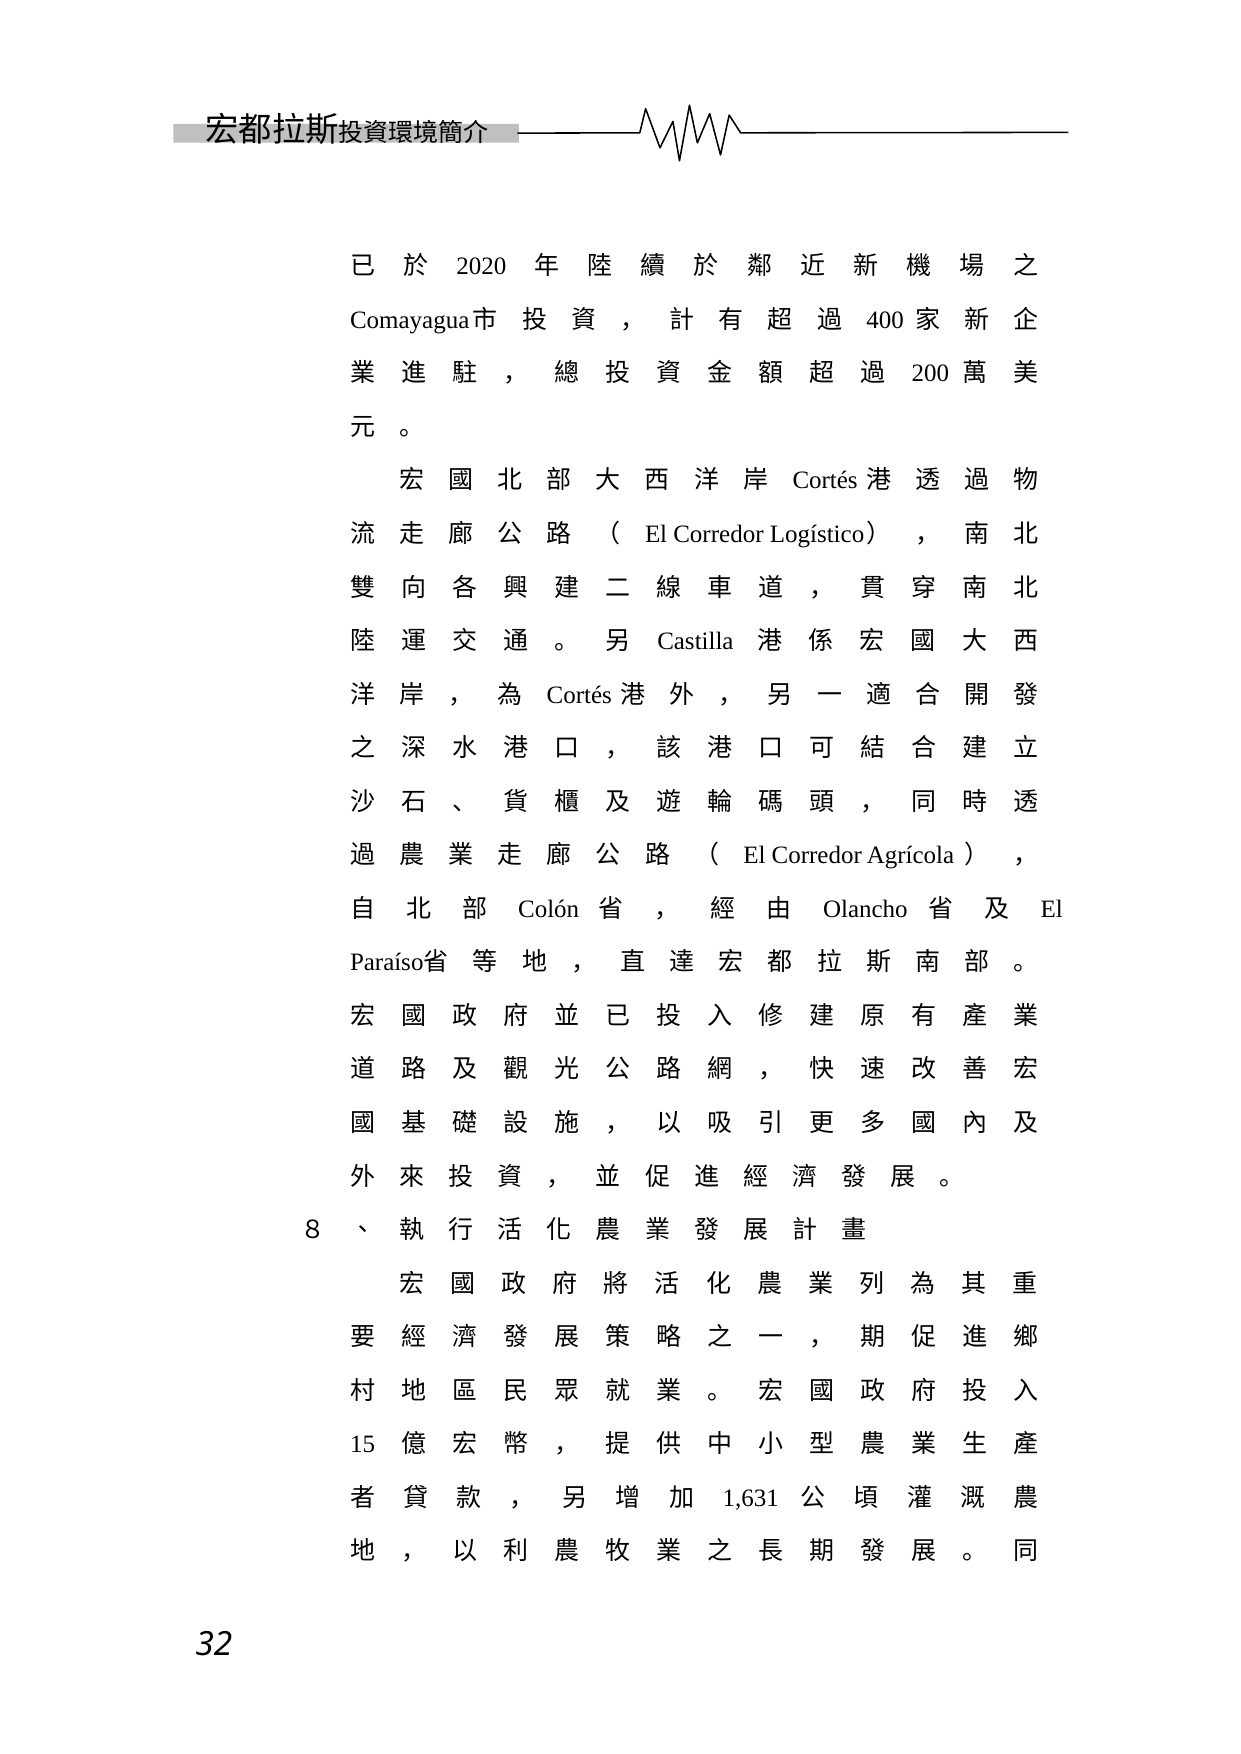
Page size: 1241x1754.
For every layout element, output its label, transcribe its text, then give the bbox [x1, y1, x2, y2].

text 已於2020年陸續於鄰近新機場之Comayagua市投資，計有超過400家新企業進駐，總投資金額超過200萬美元。 [325, 237, 1063, 451]
text 宏國政府將活化農業列為其重要經濟發展策略之一，期促進鄉村地區民眾就業。宏國政府投入15億宏幣，提供中小型農業生產者貸款，另增加1,631公頃灌溉農地，以利農牧業之長期發展。同 [325, 1254, 1063, 1576]
text 宏國北部大西洋岸Cortés港透過物流走廊公路（El Corredor Logístico），南北雙向各興建二線車道，貫穿南北陸運交通。另Castilla港係宏國大西洋岸，為Cortés港外，另一適合開發之深水港口，該港口可結合建立沙石、貨櫃及遊輪碼頭，同時透過農業走廊公路（El Corredor Agrícola），自北部Colón省，經由Olancho省及El Paraíso省等地，直達宏都拉斯南部。宏國政府並已投入修建原有產業道路及觀光公路網，快速改善宏國基礎設施，以吸引更多國內及外來投資，並促進經濟發展。 [325, 451, 1063, 1201]
text ８、執行活化農業發展計畫 [276, 1201, 1063, 1254]
